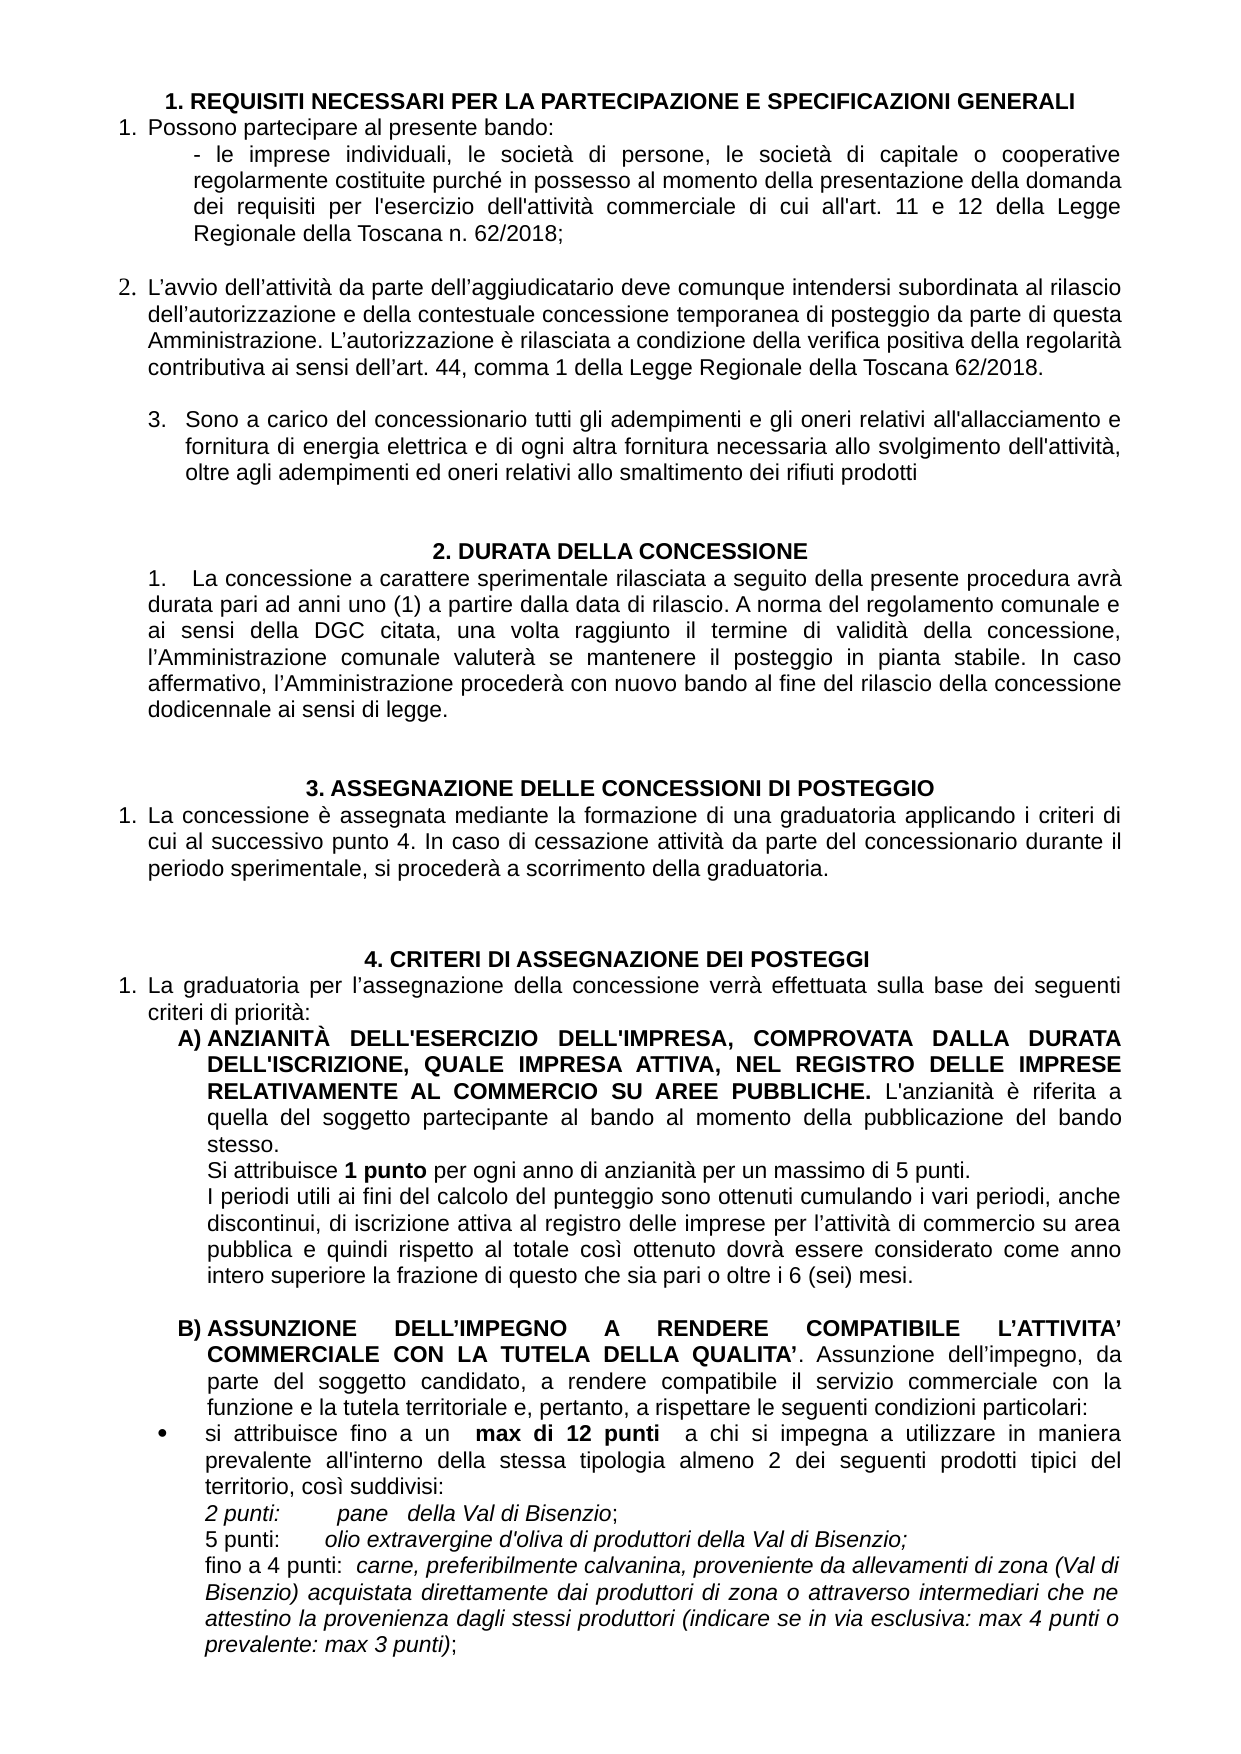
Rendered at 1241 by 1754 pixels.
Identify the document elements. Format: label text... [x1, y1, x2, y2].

subtitle 2. DURATA DELLA CONCESSIONE [118, 538, 1122, 564]
list La concessione a carattere sperimentale rilasciata a seguito della presente procedura avrà durata pari ad anni uno (1) a partire dalla data di rilascio. A norma del regolamento comunale e ai sensi della DGC citata, una volta raggiunto il termine di validità della concessione, l’Amministrazione comunale valuterà se mantenere il posteggio in pianta stabile. In caso affermativo, l’Amministrazione procederà con nuovo bando al fine del rilascio della concessione dodicennale ai sensi di legge. [148, 564, 1122, 723]
list L’avvio dell’attività da parte dell’aggiudicatario deve comunque intendersi subordinata al rilascio dell’autorizzazione e della contestuale concessione temporanea di posteggio da parte di questa Amministrazione. L’autorizzazione è rilasciata a condizione della verifica positiva della regolarità contributiva ai sensi dell’art. 44, comma 1 della Legge Regionale della Toscana 62/2018. [118, 272, 1122, 380]
list Possono partecipare al presente bando: [118, 114, 1122, 141]
list fino a 4 punti: carne, preferibilmente calvanina, proveniente da allevamenti di zona (Val di Bisenzio) acquistata direttamente dai produttori di zona o attraverso intermediari che ne attestino la provenienza dagli stessi produttori (indicare se in via esclusiva: max 4 punti o prevalente: max 3 punti); [158, 1552, 1122, 1658]
text A) anzianità dell'esercizio dell'impresa, comprovata dalla durata dell'iscrizione, quale impresa attiva, nel registro delle imprese relativamente al commercio su aree pubbliche. L'anzianità è riferita a quella del soggetto partecipante al bando al momento della pubblicazione del bando stesso. [177, 1025, 1122, 1157]
list si attribuisce fino a un max di 12 punti a chi si impegna a utilizzare in maniera prevalente all'interno della stessa tipologia almeno 2 dei seguenti prodotti tipici del territorio, così suddivisi: [158, 1420, 1122, 1499]
list Sono a carico del concessionario tutti gli adempimenti e gli oneri relativi all'allacciamento e fornitura di energia elettrica e di ogni altra fornitura necessaria allo svolgimento dell'attività, oltre agli adempimenti ed oneri relativi allo smaltimento dei rifiuti prodotti [148, 406, 1122, 486]
text Si attribuisce 1 punto per ogni anno di anzianità per un massimo di 5 punti. [133, 1157, 1122, 1183]
text I periodi utili ai fini del calcolo del punteggio sono ottenuti cumulando i vari periodi, anche discontinui, di iscrizione attiva al registro delle imprese per l’attività di commercio su area pubblica e quindi rispetto al totale così ottenuto dovrà essere considerato come anno intero superiore la frazione di questo che sia pari o oltre i 6 (sei) mesi. [207, 1183, 1122, 1289]
subtitle 3. ASSEGNAZIONE DELLE CONCESSIONI DI POSTEGGIO [118, 775, 1122, 802]
list La concessione è assegnata mediante la formazione di una graduatoria applicando i criteri di cui al successivo punto 4. In caso di cessazione attività da parte del concessionario durante il periodo sperimentale, si procederà a scorrimento della graduatoria. [118, 802, 1122, 881]
subtitle 4. CRITERI DI ASSEGNAZIONE DEI POSTEGGI [118, 946, 1122, 972]
list La graduatoria per l’assegnazione della concessione verrà effettuata sulla base dei seguenti criteri di priorità: [118, 972, 1122, 1025]
list 5 punti: olio extravergine d'oliva di produttori della Val di Bisenzio; [158, 1526, 1122, 1552]
text 1. REQUISITI NECESSARI PER LA PARTECIPAZIONE E SPECIFICAZIONI GENERALI [118, 88, 1122, 114]
text B) ASSUNZIONE DELL’IMPEGNO A RENDERE COMPATIBILE L’ATTIVITA’ COMMERCIALE CON LA TUTELA DELLA QUALITA’. Assunzione dell’impegno, da parte del soggetto candidato, a rendere compatibile il servizio commerciale con la funzione e la tutela territoriale e, pertanto, a rispettare le seguenti condizioni particolari: [177, 1315, 1122, 1420]
list 2 punti: pane della Val di Bisenzio; [158, 1499, 1122, 1526]
list - le imprese individuali, le società di persone, le società di capitale o cooperative regolarmente costituite purché in possesso al momento della presentazione della domanda dei requisiti per l'esercizio dell'attività commerciale di cui all'art. 11 e 12 della Legge Regionale della Toscana n. 62/2018; [156, 141, 1122, 246]
